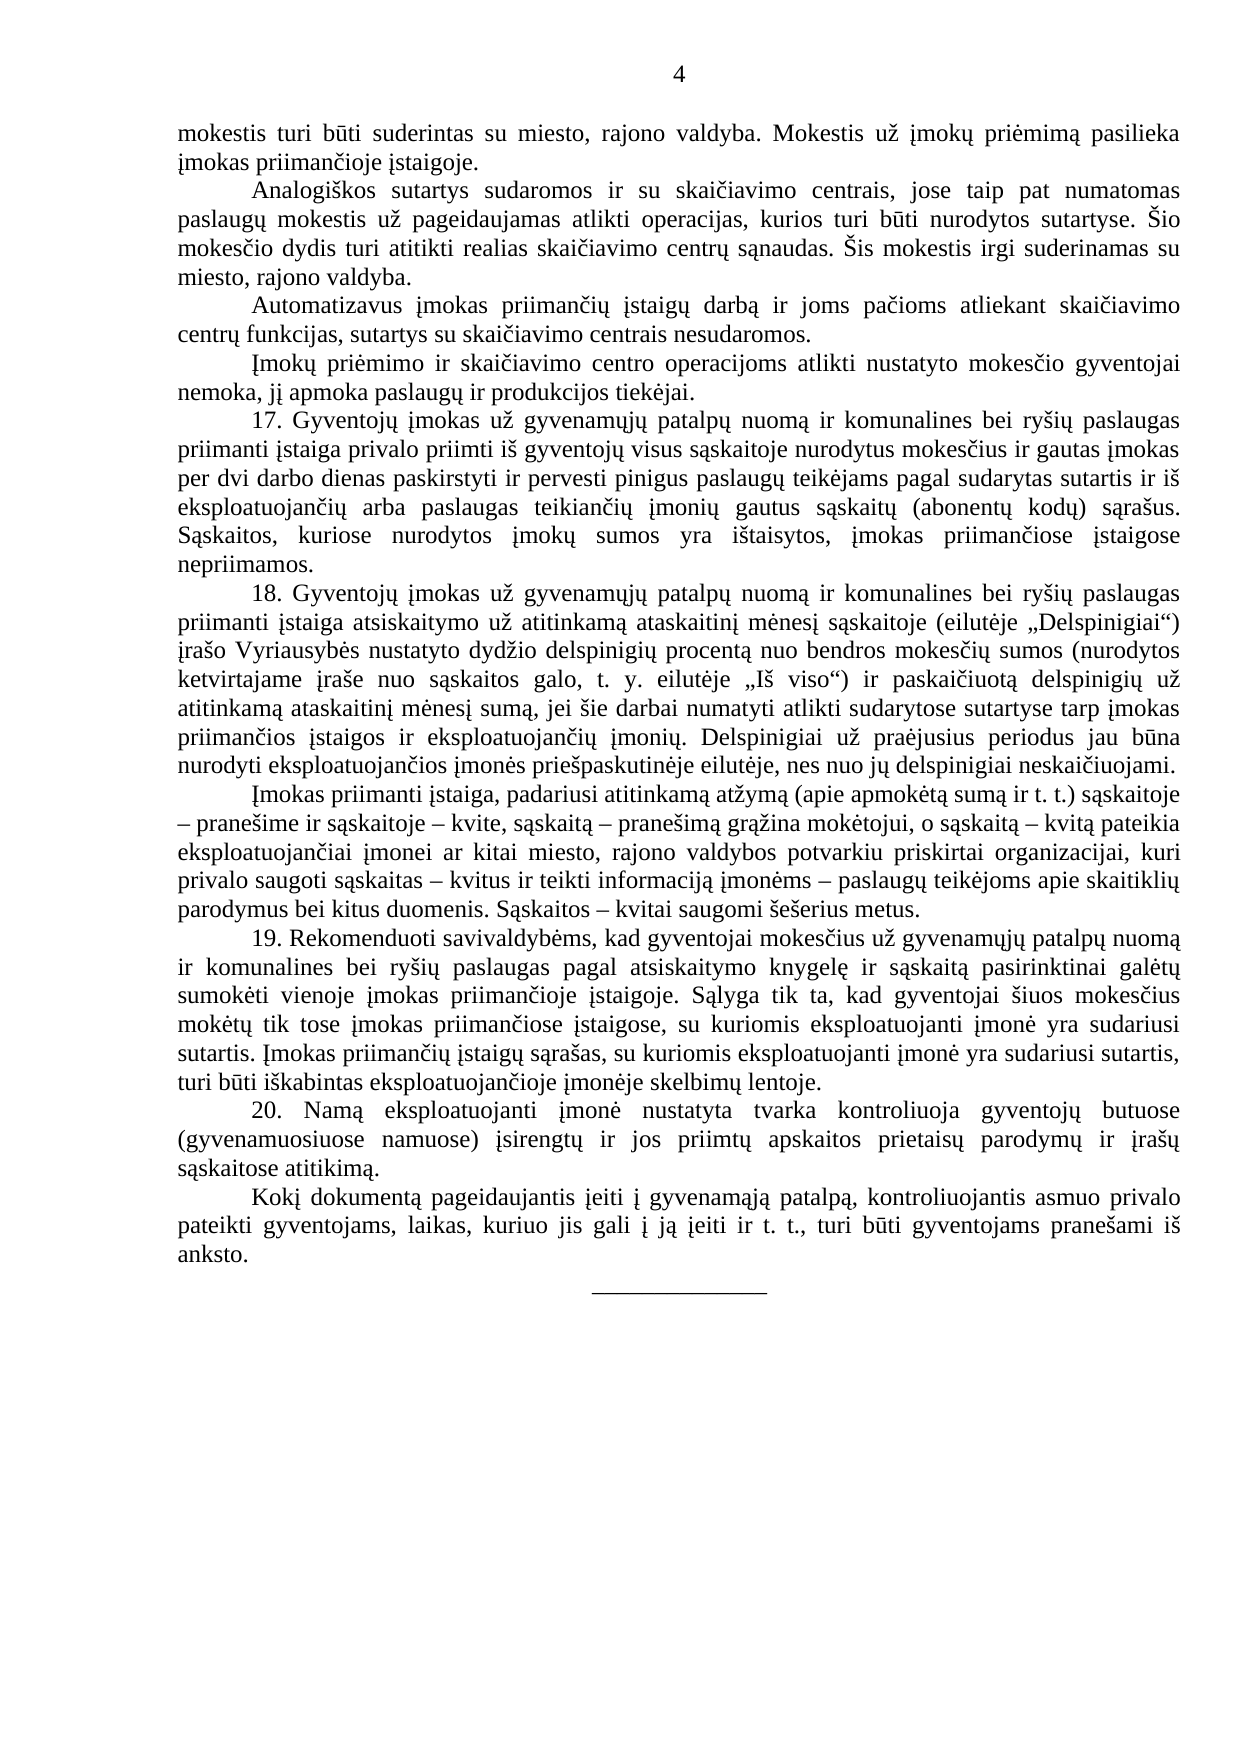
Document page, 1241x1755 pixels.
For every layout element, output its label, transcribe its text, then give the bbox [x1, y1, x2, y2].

text 19. Rekomenduoti savivaldybėms, kad gyventojai mokesčius už gyvenamųjų patalpų nuomą ir komunalines bei ryšių paslaugas pagal atsiskaitymo knygelę ir sąskaitą pasirinktinai galėtų sumokėti vienoje įmokas priimančioje įstaigoje. Sąlyga tik ta, kad gyventojai šiuos mokesčius mokėtų tik tose įmokas priimančiose įstaigose, su kuriomis eksploatuojanti įmonė yra sudariusi sutartis. Įmokas priimančių įstaigų sąrašas, su kuriomis eksploatuojanti įmonė yra sudariusi sutartis, turi būti iškabintas eksploatuojančioje įmonėje skelbimų lentoje. [177, 923, 1181, 1096]
text Automatizavus įmokas priimančių įstaigų darbą ir joms pačioms atliekant skaičiavimo centrų funkcijas, sutartys su skaičiavimo centrais nesudaromos. [177, 291, 1181, 348]
text ______________ [177, 1268, 1181, 1297]
text 17. Gyventojų įmokas už gyvenamųjų patalpų nuomą ir komunalines bei ryšių paslaugas priimanti įstaiga privalo priimti iš gyventojų visus sąskaitoje nurodytus mokesčius ir gautas įmokas per dvi darbo dienas paskirstyti ir pervesti pinigus paslaugų teikėjams pagal sudarytas sutartis ir iš eksploatuojančių arba paslaugas teikiančių įmonių gautus sąskaitų (abonentų kodų) sąrašus. Sąskaitos, kuriose nurodytos įmokų sumos yra ištaisytos, įmokas priimančiose įstaigose nepriimamos. [177, 406, 1181, 578]
text Kokį dokumentą pageidaujantis įeiti į gyvenamąją patalpą, kontroliuojantis asmuo privalo pateikti gyventojams, laikas, kuriuo jis gali į ją įeiti ir t. t., turi būti gyventojams pranešami iš anksto. [177, 1182, 1181, 1268]
text 18. Gyventojų įmokas už gyvenamųjų patalpų nuomą ir komunalines bei ryšių paslaugas priimanti įstaiga atsiskaitymo už atitinkamą ataskaitinį mėnesį sąskaitoje (eilutėje „Delspinigiai“) įrašo Vyriausybės nustatyto dydžio delspinigių procentą nuo bendros mokesčių sumos (nurodytos ketvirtajame įraše nuo sąskaitos galo, t. y. eilutėje „Iš viso“) ir paskaičiuotą delspinigių už atitinkamą ataskaitinį mėnesį sumą, jei šie darbai numatyti atlikti sudarytose sutartyse tarp įmokas priimančios įstaigos ir eksploatuojančių įmonių. Delspinigiai už praėjusius periodus jau būna nurodyti eksploatuojančios įmonės priešpaskutinėje eilutėje, nes nuo jų delspinigiai neskaičiuojami. [177, 578, 1181, 779]
text Įmokas priimanti įstaiga, padariusi atitinkamą atžymą (apie apmokėtą sumą ir t. t.) sąskaitoje – pranešime ir sąskaitoje – kvite, sąskaitą – pranešimą grąžina mokėtojui, o sąskaitą – kvitą pateikia eksploatuojančiai įmonei ar kitai miesto, rajono valdybos potvarkiu priskirtai organizacijai, kuri privalo saugoti sąskaitas – kvitus ir teikti informaciją įmonėms – paslaugų teikėjoms apie skaitiklių parodymus bei kitus duomenis. Sąskaitos – kvitai saugomi šešerius metus. [177, 779, 1181, 923]
text Analogiškos sutartys sudaromos ir su skaičiavimo centrais, jose taip pat numatomas paslaugų mokestis už pageidaujamas atlikti operacijas, kurios turi būti nurodytos sutartyse. Šio mokesčio dydis turi atitikti realias skaičiavimo centrų sąnaudas. Šis mokestis irgi suderinamas su miesto, rajono valdyba. [177, 176, 1181, 291]
text mokestis turi būti suderintas su miesto, rajono valdyba. Mokestis už įmokų priėmimą pasilieka įmokas priimančioje įstaigoje. [177, 118, 1181, 176]
text Įmokų priėmimo ir skaičiavimo centro operacijoms atlikti nustatyto mokesčio gyventojai nemoka, jį apmoka paslaugų ir produkcijos tiekėjai. [177, 348, 1181, 406]
text 20. Namą eksploatuojanti įmonė nustatyta tvarka kontroliuoja gyventojų butuose (gyvenamuosiuose namuose) įsirengtų ir jos priimtų apskaitos prietaisų parodymų ir įrašų sąskaitose atitikimą. [177, 1096, 1181, 1182]
